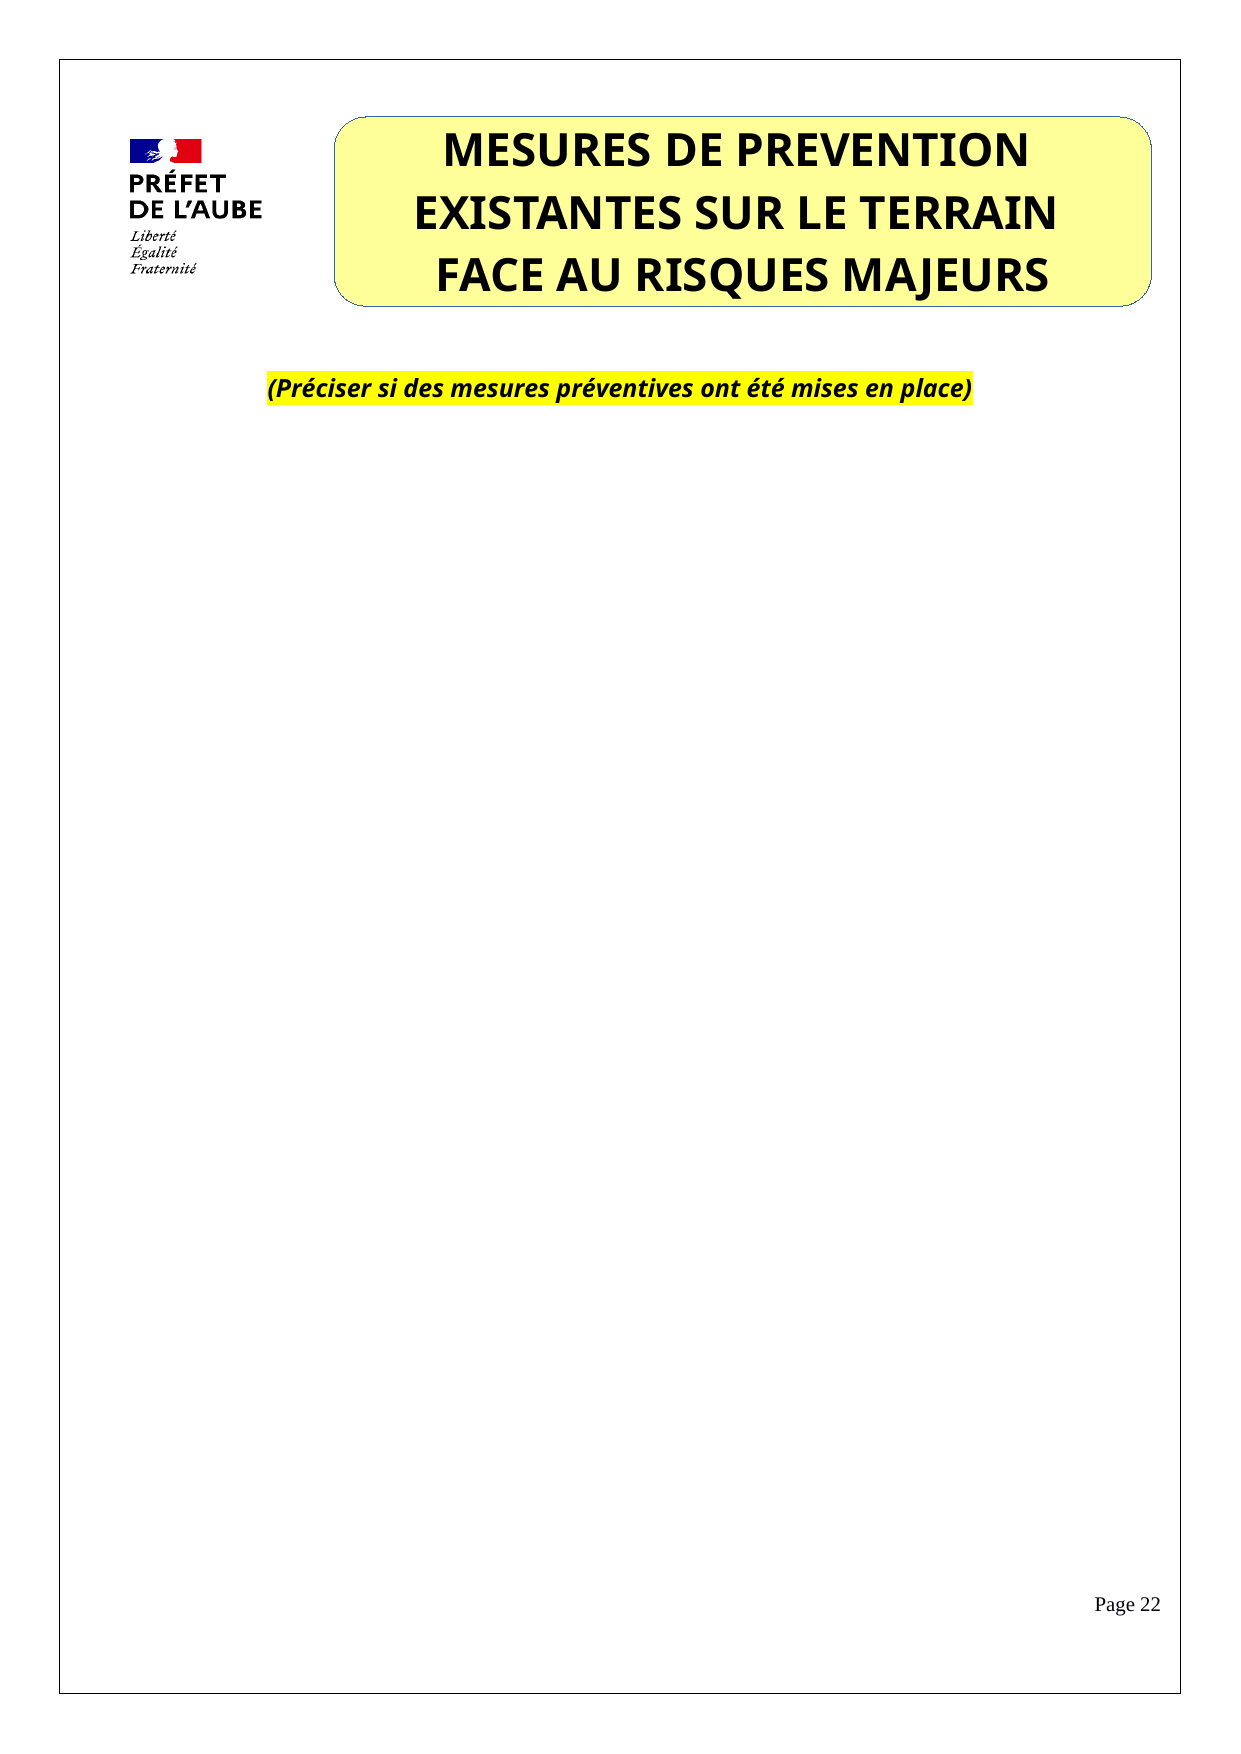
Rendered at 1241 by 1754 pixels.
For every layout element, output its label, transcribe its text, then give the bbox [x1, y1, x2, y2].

text (Préciser si des mesures préventives ont été mises en place) [89, 371, 1151, 405]
picture [104, 115, 287, 297]
